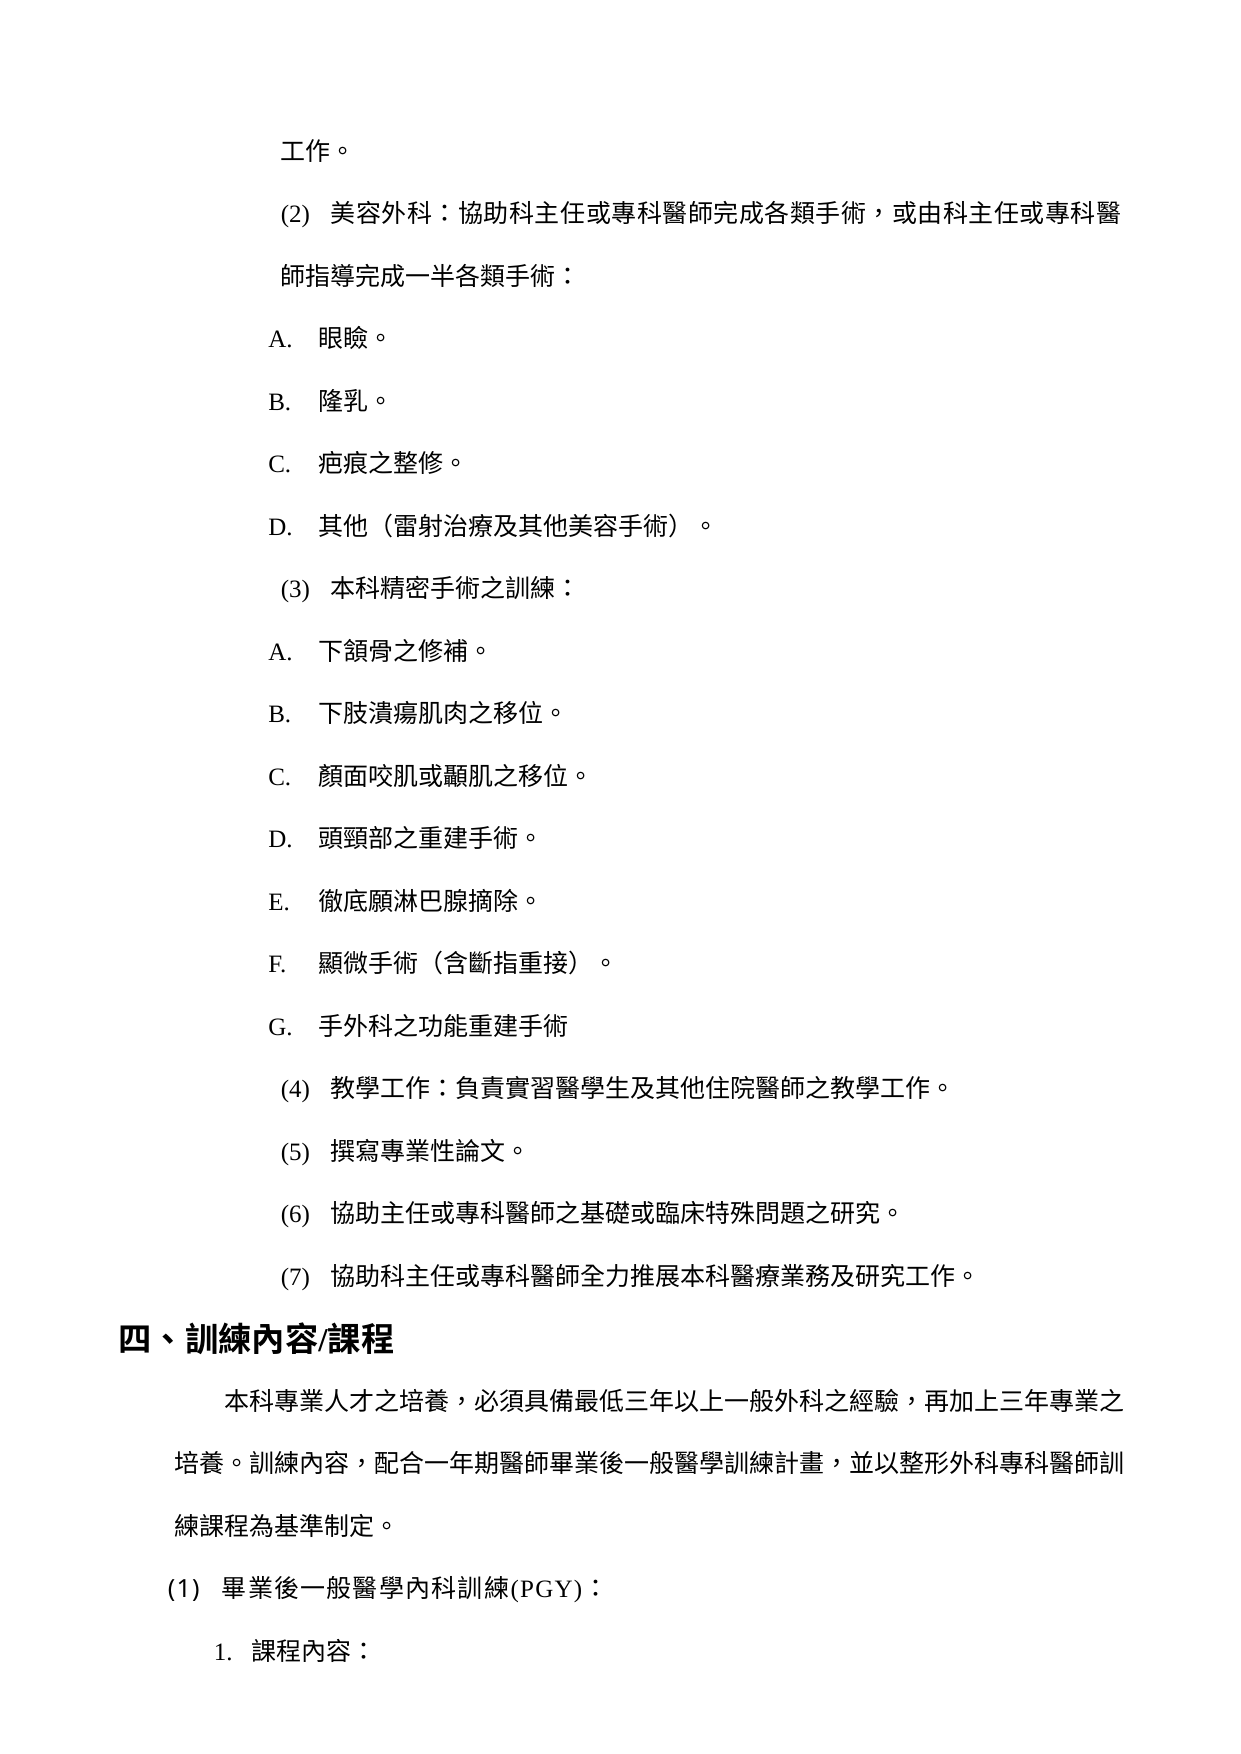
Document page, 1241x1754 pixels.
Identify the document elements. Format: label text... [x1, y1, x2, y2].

list 美容外科：協助科主任或專科醫師完成各類手術，或由科主任或專科醫師指導完成一半各類手術： [281, 170, 1122, 295]
list 撰寫專業性論文。 [281, 1107, 1122, 1170]
list 下肢潰瘍肌肉之移位。 [268, 670, 1122, 732]
list 顯微手術（含斷指重接）。 [268, 920, 1122, 982]
list 教學工作：負責實習醫學生及其他住院醫師之教學工作。 [281, 1045, 1122, 1107]
list 行政工作、處理急診、會診及科內行政工作、科際、部際及院內之協調工作。 [281, 107, 1122, 170]
list 眼瞼。 [268, 295, 1122, 357]
text 四、訓練內容/課程 [118, 1295, 1122, 1357]
list 其他（雷射治療及其他美容手術）。 [268, 482, 1122, 545]
list 頭頸部之重建手術。 [268, 795, 1122, 857]
list 徹底願淋巴腺摘除。 [268, 857, 1122, 920]
list 協助主任或專科醫師之基礎或臨床特殊問題之研究。 [281, 1170, 1122, 1232]
list 手外科之功能重建手術 [268, 982, 1122, 1045]
list 隆乳。 [268, 357, 1122, 420]
list 協助科主任或專科醫師全力推展本科醫療業務及研究工作。 [281, 1232, 1122, 1295]
text 本科專業人才之培養，必須具備最低三年以上一般外科之經驗，再加上三年專業之培養。訓練內容，配合一年期醫師畢業後一般醫學訓練計畫，並以整形外科專科醫師訓練課程為基準制定。 [174, 1357, 1126, 1545]
list 畢業後一般醫學內科訓練(PGY)： [168, 1545, 1122, 1607]
list 下頷骨之修補。 [268, 607, 1122, 670]
list 課程內容： [213, 1607, 1122, 1670]
list 顏面咬肌或顳肌之移位。 [268, 732, 1122, 795]
list 疤痕之整修。 [268, 420, 1122, 482]
list 本科精密手術之訓練： [281, 545, 1122, 607]
